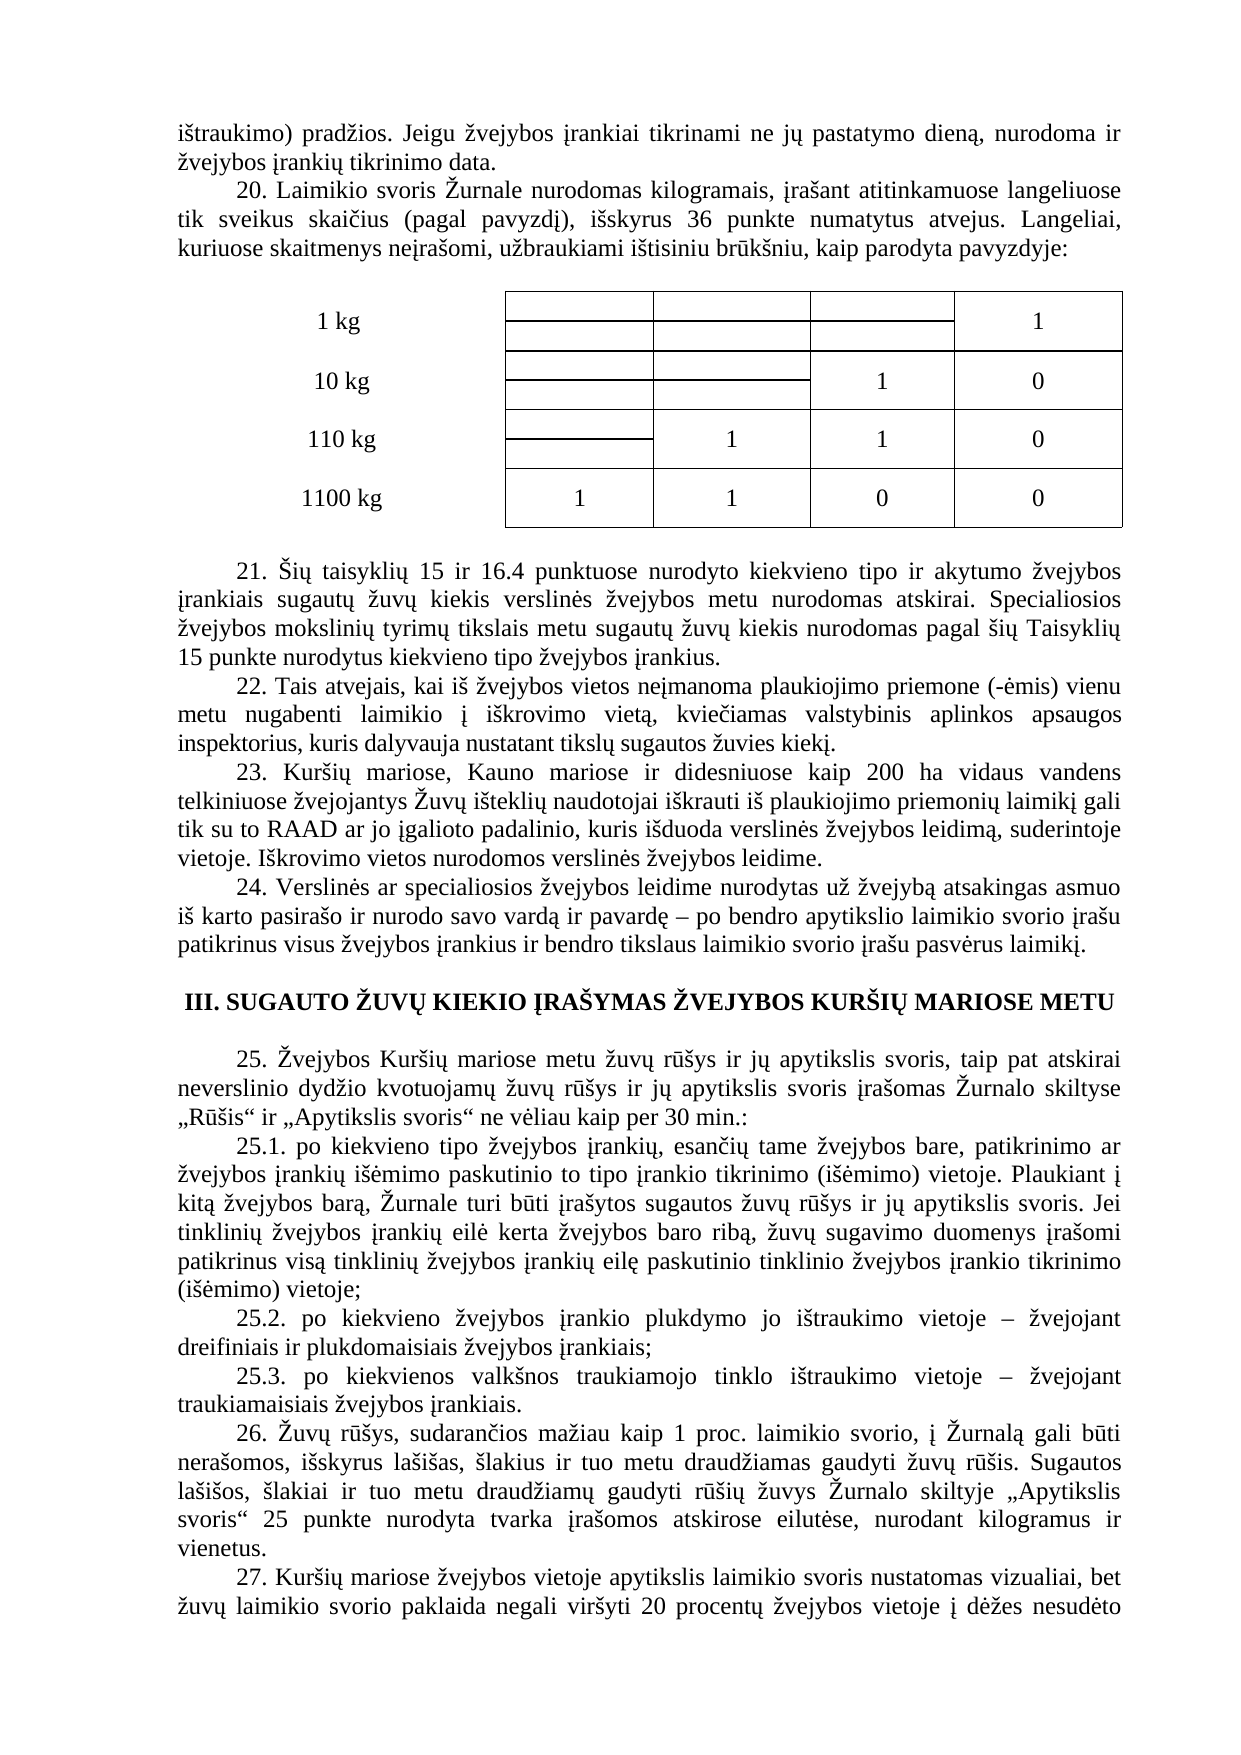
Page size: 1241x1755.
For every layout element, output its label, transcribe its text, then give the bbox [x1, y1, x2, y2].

text 25. Žvejybos Kuršių mariose metu žuvų rūšys ir jų apytikslis svoris, taip pat atskirai neverslinio dydžio kvotuojamų žuvų rūšys ir jų apytikslis svoris įrašomas Žurnalo skiltyse „Rūšis“ ir „Apytikslis svoris“ ne vėliau kaip per 30 min.: [177, 1044, 1122, 1131]
text 25.1. po kiekvieno tipo žvejybos įrankių, esančių tame žvejybos bare, patikrinimo ar žvejybos įrankių išėmimo paskutinio to tipo įrankio tikrinimo (išėmimo) vietoje. Plaukiant į kitą žvejybos barą, Žurnale turi būti įrašytos sugautos žuvų rūšys ir jų apytikslis svoris. Jei tinklinių žvejybos įrankių eilė kerta žvejybos baro ribą, žuvų sugavimo duomenys įrašomi patikrinus visą tinklinių žvejybos įrankių eilę paskutinio tinklinio žvejybos įrankio tikrinimo (išėmimo) vietoje; [177, 1131, 1122, 1303]
table_cell 0 [955, 469, 1122, 527]
text 22. Tais atvejais, kai iš žvejybos vietos neįmanoma plaukiojimo priemone (-ėmis) vienu metu nugabenti laimikio į iškrovimo vietą, kviečiamas valstybinis aplinkos apsaugos inspektorius, kuris dalyvauja nustatant tikslų sugautos žuvies kiekį. [177, 671, 1122, 757]
text 23. Kuršių mariose, Kauno mariose ir didesniuose kaip 200 ha vidaus vandens telkiniuose žvejojantys Žuvų išteklių naudotojai iškrauti iš plaukiojimo priemonių laimikį gali tik su to RAAD ar jo įgalioto padalinio, kuris išduoda verslinės žvejybos leidimą, suderintoje vietoje. Iškrovimo vietos nurodomos verslinės žvejybos leidime. [177, 757, 1122, 872]
text 24. Verslinės ar specialiosios žvejybos leidime nurodytas už žvejybą atsakingas asmuo iš karto pasirašo ir nurodo savo vardą ir pavardę – po bendro apytikslio laimikio svorio įrašu patikrinus visus žvejybos įrankius ir bendro tikslaus laimikio svorio įrašu pasvėrus laimikį. [177, 872, 1122, 958]
table_cell 0 [955, 352, 1122, 408]
table_cell 110 kg [177, 409, 505, 467]
table_cell [654, 322, 810, 349]
table_cell [506, 381, 653, 408]
table_header [811, 292, 954, 320]
table_cell 1100 kg [177, 468, 505, 527]
table_cell [506, 410, 653, 438]
table_cell 1 [811, 352, 954, 408]
table_cell [506, 352, 653, 379]
table_header 1 kg [177, 291, 505, 349]
table_cell [654, 381, 810, 408]
text 26. Žuvų rūšys, sudarančios mažiau kaip 1 proc. laimikio svorio, į Žurnalą gali būti nerašomos, išskyrus lašišas, šlakius ir tuo metu draudžiamas gaudyti žuvų rūšis. Sugautos lašišos, šlakiai ir tuo metu draudžiamų gaudyti rūšių žuvys Žurnalo skiltyje „Apytikslis svoris“ 25 punkte nurodyta tvarka įrašomos atskirose eilutėse, nurodant kilogramus ir vienetus. [177, 1418, 1122, 1562]
table_cell [811, 322, 954, 349]
table_cell [506, 440, 653, 467]
text 20. Laimikio svoris Žurnale nurodomas kilogramais, įrašant atitinkamuose langeliuose tik sveikus skaičius (pagal pavyzdį), išskyrus 36 punkte numatytus atvejus. Langeliai, kuriuose skaitmenys neįrašomi, užbraukiami ištisiniu brūkšniu, kaip parodyta pavyzdyje: [177, 176, 1122, 262]
table_cell 0 [811, 469, 954, 527]
table_cell 1 [654, 469, 810, 527]
text 25.3. po kiekvienos valkšnos traukiamojo tinklo ištraukimo vietoje – žvejojant traukiamaisiais žvejybos įrankiais. [177, 1361, 1122, 1418]
table_header 1 [955, 292, 1122, 349]
text 25.2. po kiekvieno žvejybos įrankio plukdymo jo ištraukimo vietoje – žvejojant dreifiniais ir plukdomaisiais žvejybos įrankiais; [177, 1303, 1122, 1361]
table_cell [506, 322, 653, 349]
table_cell [654, 352, 810, 379]
table_cell 0 [955, 410, 1122, 467]
table_header [654, 292, 810, 320]
text 27. Kuršių mariose žvejybos vietoje apytikslis laimikio svoris nustatomas vizualiai, bet žuvų laimikio svorio paklaida negali viršyti 20 procentų žvejybos vietoje į dėžes nesudėto [177, 1562, 1122, 1619]
text III. SUGAUTO ŽUVŲ KIEKIO ĮRAŠYMAS ŽVEJYBOS KURŠIŲ MARIOSE METU [177, 987, 1122, 1016]
text 21. Šių taisyklių 15 ir 16.4 punktuose nurodyto kiekvieno tipo ir akytumo žvejybos įrankiais sugautų žuvų kiekis verslinės žvejybos metu nurodomas atskirai. Specialiosios žvejybos mokslinių tyrimų tikslais metu sugautų žuvų kiekis nurodomas pagal šių Taisyklių 15 punkte nurodytus kiekvieno tipo žvejybos įrankius. [177, 556, 1122, 671]
table_cell 1 [811, 410, 954, 467]
table_header [506, 292, 653, 320]
table_cell 10 kg [177, 350, 505, 408]
table_cell 1 [506, 469, 653, 527]
table_cell 1 [654, 410, 810, 467]
text ištraukimo) pradžios. Jeigu žvejybos įrankiai tikrinami ne jų pastatymo dieną, nurodoma ir žvejybos įrankių tikrinimo data. [177, 118, 1122, 176]
